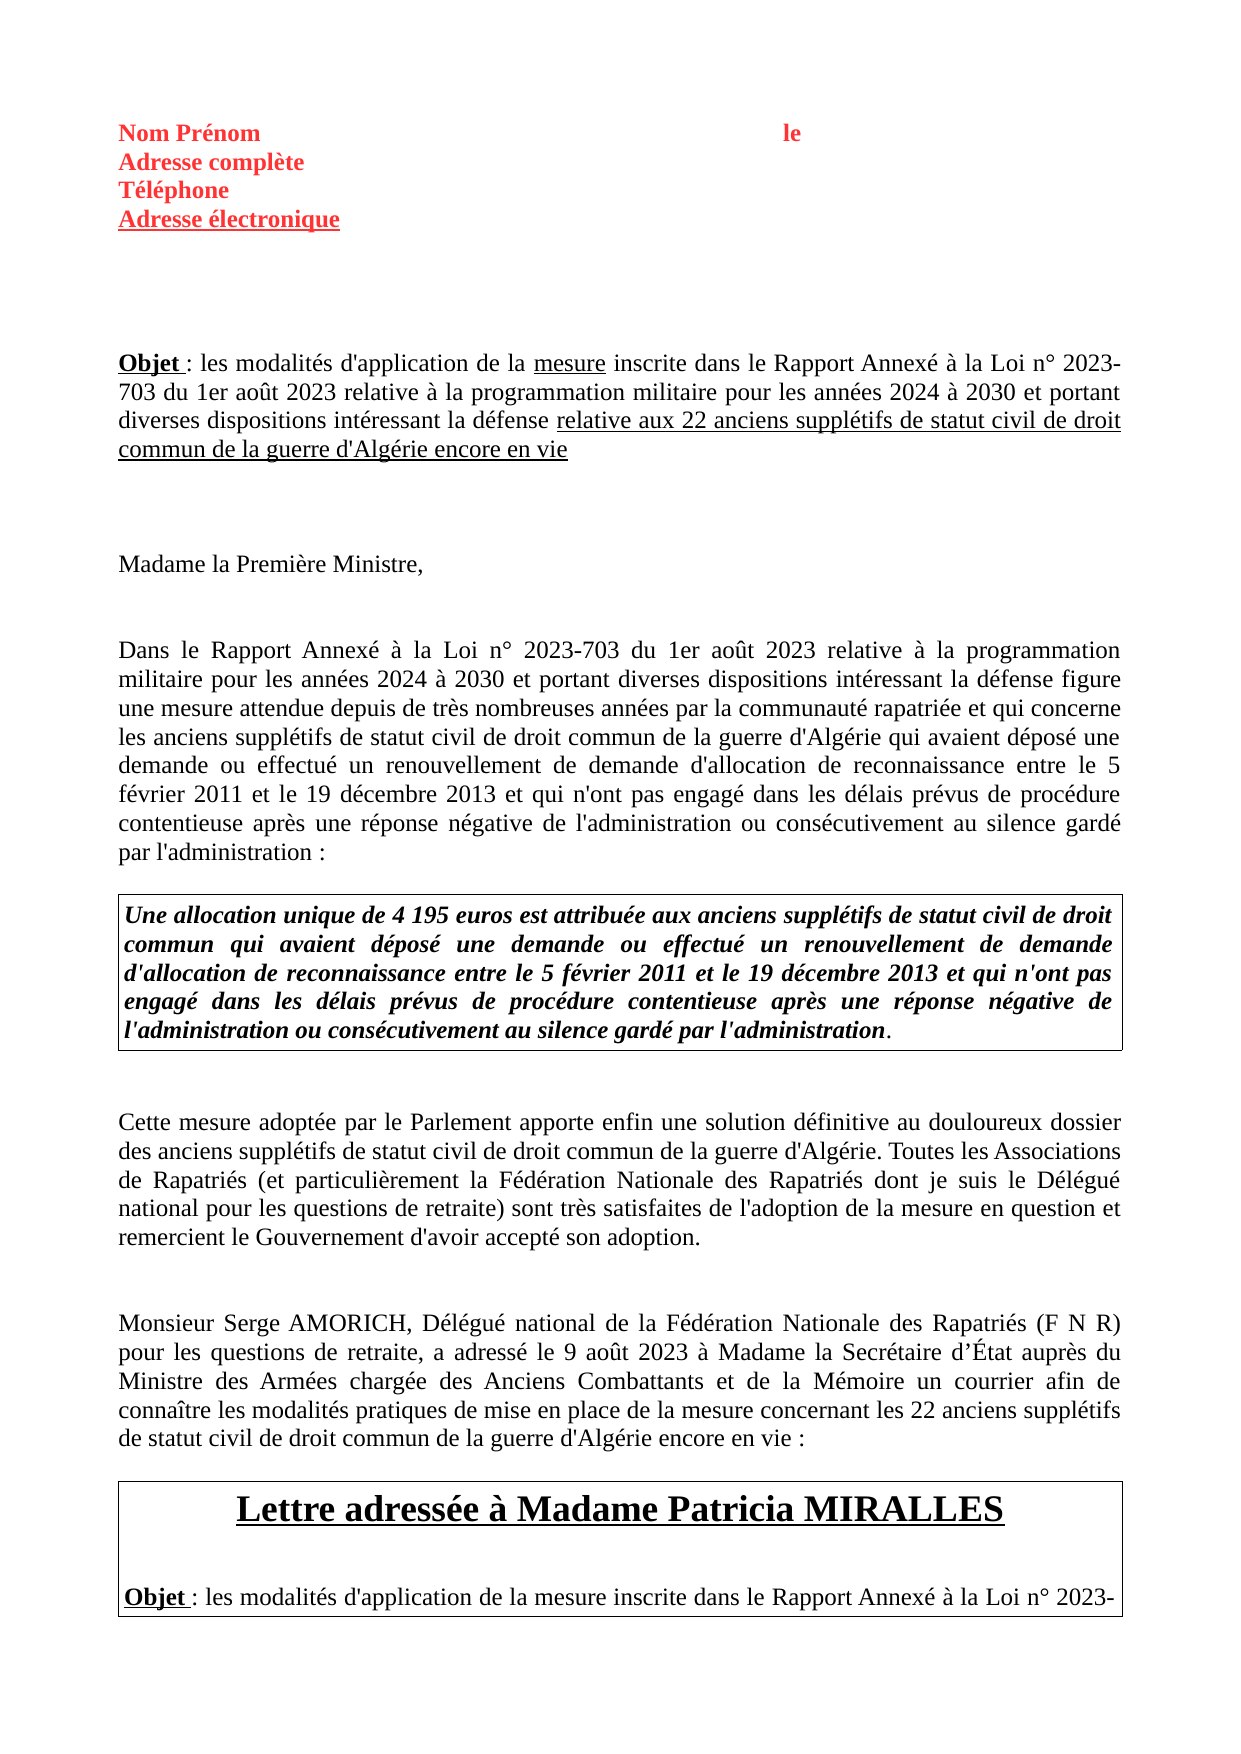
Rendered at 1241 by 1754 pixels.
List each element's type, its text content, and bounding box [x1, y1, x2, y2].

text Dans le Rapport Annexé à la Loi n° 2023-703 du 1er août 2023 relative à la programmation militaire pour les années 2024 à 2030 et portant diverses dispositions intéressant la défense figure une mesure attendue depuis de très nombreuses années par la communauté rapatriée et qui concerne les anciens supplétifs de statut civil de droit commun de la guerre d'Algérie qui avaient déposé une demande ou effectué un renouvellement de demande d'allocation de reconnaissance entre le 5 février 2011 et le 19 décembre 2013 et qui n'ont pas engagé dans les délais prévus de procédure contentieuse après une réponse négative de l'administration ou consécutivement au silence gardé par l'administration : [118, 636, 1122, 866]
text Nom Prénom le [118, 118, 1122, 147]
text Adresse électronique [118, 204, 1122, 233]
text Adresse complète [118, 147, 1122, 176]
table_header Lettre adressée à Madame Patricia MIRALLES Objet : les modalités d'application de la mesure inscrite dans le Rapport Annexé à la Loi n° 2023- [119, 1482, 1122, 1616]
text Madame la Première Ministre, [118, 549, 1122, 578]
text Objet : les modalités d'application de la mesure inscrite dans le Rapport Annexé à la Loi n° 2023-703 du 1er août 2023 relative à la programmation militaire pour les années 2024 à 2030 et portant diverses dispositions intéressant la défense relative aux 22 anciens supplétifs de statut civil de droit commun de la guerre d'Algérie encore en vie [118, 348, 1122, 463]
text Cette mesure adoptée par le Parlement apporte enfin une solution définitive au douloureux dossier des anciens supplétifs de statut civil de droit commun de la guerre d'Algérie. Toutes les Associations de Rapatriés (et particulièrement la Fédération Nationale des Rapatriés dont je suis le Délégué national pour les questions de retraite) sont très satisfaites de l'adoption de la mesure en question et remercient le Gouvernement d'avoir accepté son adoption. [118, 1107, 1122, 1251]
text Téléphone [118, 176, 1122, 204]
text Monsieur Serge AMORICH, Délégué national de la Fédération Nationale des Rapatriés (F N R) pour les questions de retraite, a adressé le 9 août 2023 à Madame la Secrétaire d’État auprès du Ministre des Armées chargée des Anciens Combattants et de la Mémoire un courrier afin de connaître les modalités pratiques de mise en place de la mesure concernant les 22 anciens supplétifs de statut civil de droit commun de la guerre d'Algérie encore en vie : [118, 1308, 1122, 1452]
table_header Une allocation unique de 4 195 euros est attribuée aux anciens supplétifs de statut civil de droit commun qui avaient déposé une demande ou effectué un renouvellement de demande d'allocation de reconnaissance entre le 5 février 2011 et le 19 décembre 2013 et qui n'ont pas engagé dans les délais prévus de procédure contentieuse après une réponse négative de l'administration ou consécutivement au silence gardé par l'administration. [119, 895, 1122, 1050]
